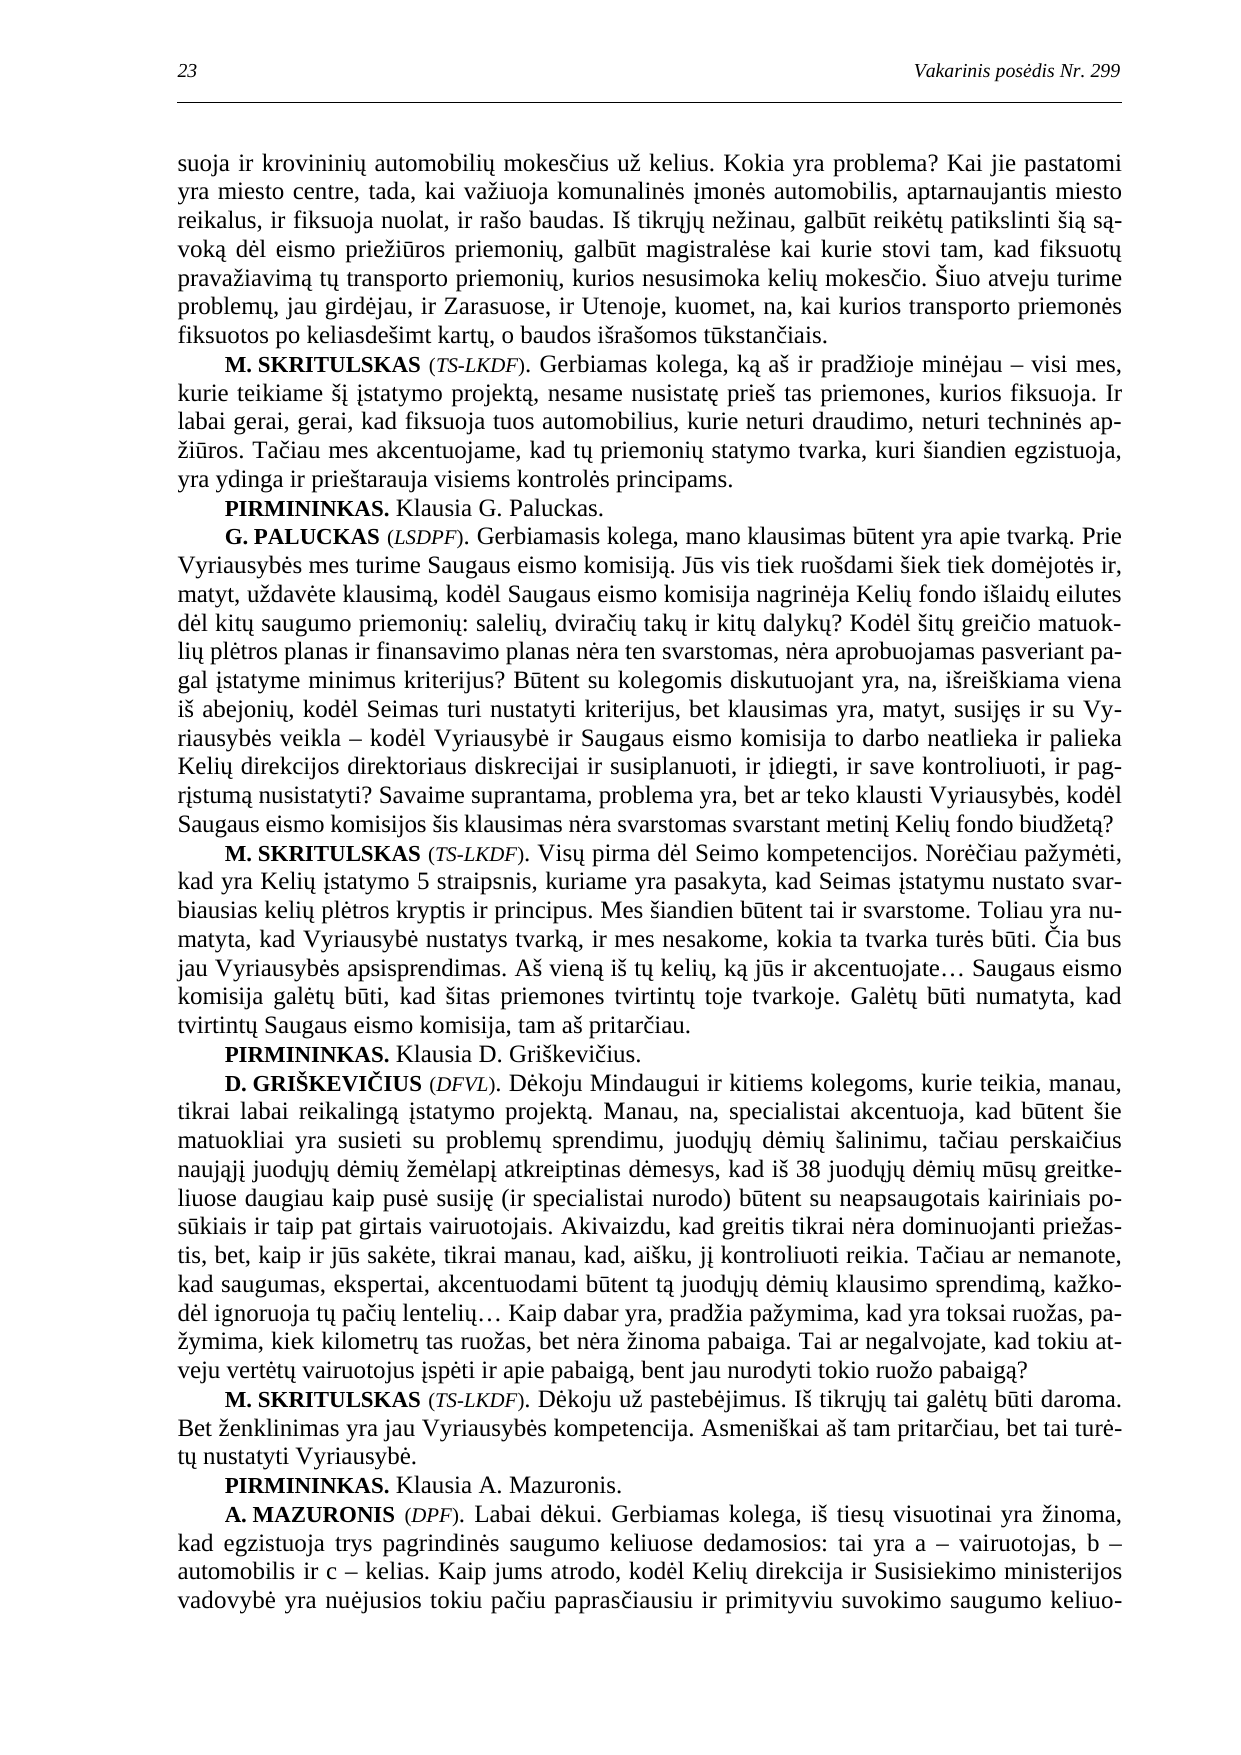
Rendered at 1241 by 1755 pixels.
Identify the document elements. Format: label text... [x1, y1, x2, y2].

text D. GRIŠKEVIČIUS (DFVL). Dė­ko­ju Min­dau­gui ir ki­tiems ko­le­goms, ku­rie tei­kia, ma­nau, tik­rai la­bai rei­ka­lin­gą įsta­ty­mo pro­jek­tą. Ma­nau, na, spe­cia­lis­tai ak­cen­tuo­ja, kad bū­tent šie ma­tuok­liai yra su­sie­ti su pro­ble­mų spren­di­mu, juo­dų­jų dė­mių ša­li­ni­mu, ta­čiau per­skai­čius nau­ją­jį juo­dų­jų dė­mių že­mė­la­pį at­kreip­ti­nas dė­me­sys, kad iš 38 juo­dų­jų dė­mių mū­sų greit­ke­liuo­se dau­giau kaip pu­sė su­si­ję (ir spe­cia­lis­tai nu­ro­do) bū­tent su ne­ap­sau­go­tais kai­ri­niais po­sū­kiais ir taip pat gir­tais vai­ruo­to­jais. Aki­vaiz­du, kad grei­tis tik­rai nė­ra do­mi­nuo­jan­ti prie­žas­tis, bet, kaip ir jūs sa­kė­te, tik­rai ma­nau, kad, aiš­ku, jį kon­tro­liuo­ti rei­kia. Ta­čiau ar ne­ma­no­te, kad sau­gu­mas, eks­per­tai, ak­cen­tuo­da­mi bū­tent tą juo­dų­jų dė­mių klau­si­mo spren­di­mą, kaž­ko­dėl ig­no­ruo­ja tų pa­čių len­te­lių… Kaip da­bar yra, pra­džia pa­žy­mi­ma, kad yra tok­sai ruo­žas, pa­žy­mi­ma, kiek ki­lo­met­rų tas ruo­žas, bet nė­ra ži­no­ma pa­bai­ga. Tai ar ne­gal­vo­ja­te, kad to­kiu at­ve­ju ver­tė­tų vai­ruo­to­jus įspė­ti ir apie pa­bai­gą, bent jau nu­ro­dy­ti to­kio ruo­žo pa­bai­gą? [177, 1068, 1122, 1384]
text M. SKRITULSKAS (TS-LKDF). Dė­ko­ju už pa­ste­bė­ji­mus. Iš tik­rų­jų tai ga­lė­tų bū­ti da­ro­ma. Bet žen­kli­ni­mas yra jau Vy­riau­sy­bės kom­pe­ten­ci­ja. As­me­niš­kai aš tam pri­tar­čiau, bet tai tu­rė­tų nu­sta­ty­ti Vy­riau­sy­bė. [177, 1384, 1122, 1470]
text suo­ja ir kro­vi­ni­nių au­to­mo­bi­lių mo­kes­čius už ke­lius. Ko­kia yra pro­ble­ma? Kai jie pa­sta­to­mi yra mies­to cen­tre, ta­da, kai va­žiuo­ja ko­mu­na­li­nės įmo­nės au­to­mo­bi­lis, ap­tar­nau­jan­tis mies­to rei­ka­lus, ir fik­suo­ja nuo­lat, ir ra­šo bau­das. Iš tik­rų­jų ne­ži­nau, gal­būt rei­kė­tų pa­tiks­lin­ti šią są­vo­ką dėl eis­mo prie­žiū­ros prie­mo­nių, gal­būt ma­gist­ra­lė­se kai ku­rie sto­vi tam, kad fik­suo­tų pra­va­žia­vi­mą tų trans­por­to prie­mo­nių, ku­rios ne­su­si­mo­ka ke­lių mo­kes­čio. Šiuo at­ve­ju tu­ri­me pro­ble­mų, jau gir­dė­jau, ir Za­ra­suo­se, ir Ute­no­je, kuo­met, na, kai ku­rios trans­por­to prie­mo­nės fik­suo­tos po ke­lias­de­šimt kar­tų, o bau­dos iš­ra­šo­mos tūks­tan­čiais. [177, 148, 1122, 349]
text M. SKRITULSKAS (TS-LKDF). Ger­bia­mas ko­le­ga, ką aš ir pra­džio­je mi­nė­jau – vi­si mes, ku­rie tei­kia­me šį įsta­ty­mo pro­jek­tą, ne­sa­me nu­si­sta­tę prieš tas prie­mo­nes, ku­rios fik­suo­ja. Ir la­bai ge­rai, ge­rai, kad fik­suo­ja tuos au­to­mo­bi­lius, ku­rie ne­tu­ri drau­di­mo, ne­tu­ri tech­ni­nės ap­žiū­ros. Ta­čiau mes ak­cen­tuo­ja­me, kad tų prie­mo­nių sta­ty­mo tvar­ka, ku­ri šian­dien eg­zis­tuo­ja, yra ydin­ga ir prieš­ta­rau­ja vi­siems kon­tro­lės prin­ci­pams. [177, 349, 1122, 493]
text M. SKRITULSKAS (TS-LKDF). Vi­sų pir­ma dėl Sei­mo kom­pe­ten­ci­jos. No­rė­čiau pa­žy­mė­ti, kad yra Ke­lių įsta­ty­mo 5 straips­nis, ku­ria­me yra pa­sa­ky­ta, kad Sei­mas įsta­ty­mu nu­sta­to svar­biau­sias ke­lių plėt­ros kryp­tis ir prin­ci­pus. Mes šian­dien bū­tent tai ir svars­to­me. To­liau yra nu­ma­ty­ta, kad Vy­riau­sy­bė nu­sta­tys tvar­ką, ir mes ne­sa­ko­me, ko­kia ta tvar­ka tu­rės bū­ti. Čia bus jau Vy­riau­sy­bės ap­si­spren­di­mas. Aš vie­ną iš tų ke­lių, ką jūs ir ak­cen­tuo­ja­te… Sau­gaus eis­mo ko­mi­si­ja ga­lė­tų bū­ti, kad ši­tas prie­mo­nes tvir­tin­tų to­je tvar­ko­je. Ga­lė­tų bū­ti nu­ma­ty­ta, kad tvir­tin­tų Sau­gaus eis­mo ko­mi­si­ja, tam aš pri­tar­čiau. [177, 838, 1122, 1039]
text A. MAZURONIS (DPF). La­bai dė­kui. Ger­bia­mas ko­le­ga, iš tiesų vi­suo­ti­nai yra ži­no­ma, kad eg­zis­tuo­ja trys pa­grin­di­nės sau­gu­mo ke­liuo­se de­da­mo­sios: tai yra a – vai­ruo­to­jas, b – auto­mo­bi­lis ir c – ke­lias. Kaip jums at­ro­do, ko­dėl Ke­lių di­rek­ci­ja ir Su­si­sie­ki­mo mi­nis­te­ri­jos va­do­vy­bė yra nu­ė­ju­sios to­kiu pa­čiu pa­pras­čiau­siu ir pri­mi­ty­viu su­vo­ki­mo sau­gu­mo ke­liuo­ [177, 1499, 1122, 1614]
text PIRMININKAS. Klau­sia G. Pa­luc­kas. [177, 493, 1122, 521]
text G. PALUCKAS (LSDPF). Ger­bia­ma­sis ko­le­ga, ma­no klau­si­mas bū­tent yra apie tvar­ką. Prie Vy­riau­sy­bės mes tu­ri­me Sau­gaus eis­mo ko­mi­si­ją. Jūs vis tiek ruoš­da­mi šiek tiek do­mė­jo­tės ir, ma­tyt, už­da­vė­te klau­si­mą, ko­dėl Sau­gaus eis­mo ko­mi­si­ja nag­ri­nė­ja Ke­lių fon­do iš­lai­dų ei­lu­tes dėl ki­tų sau­gu­mo prie­mo­nių: sa­le­lių, dvi­ra­čių ta­kų ir ki­tų da­ly­kų? Ko­dėl ši­tų grei­čio ma­tuok­lių plėt­ros pla­nas ir fi­nan­sa­vi­mo pla­nas nė­ra ten svars­to­mas, nė­ra ap­ro­buo­ja­mas pa­sve­riant pa­gal įsta­ty­me mi­ni­mus kri­te­ri­jus? Bū­tent su ko­le­go­mis dis­ku­tuo­jant yra, na, iš­reiš­kia­ma vie­na iš abe­jo­nių, ko­dėl Sei­mas tu­ri nu­sta­ty­ti kri­te­ri­jus, bet klau­si­mas yra, ma­tyt, su­si­jęs ir su Vy­riau­sy­bės veik­la – ko­dėl Vy­riau­sy­bė ir Sau­gaus eis­mo ko­mi­si­ja to dar­bo ne­at­lie­ka ir pa­lie­ka Ke­lių di­rek­ci­jos di­rek­to­riaus dis­kre­ci­jai ir su­si­pla­nuo­ti, ir įdieg­ti, ir sa­ve kon­tro­liuo­ti, ir pa­g­rįs­tu­mą nu­si­sta­ty­ti? Sa­vai­me su­pran­ta­ma, pro­ble­ma yra, bet ar te­ko klaus­ti Vy­riau­sy­bės, ko­dėl Sau­gaus eis­mo ko­mi­si­jos šis klau­si­mas nė­ra svars­to­mas svars­tant me­ti­nį Ke­lių fon­do biu­dže­tą? [177, 521, 1122, 838]
text PIRMININKAS. Klau­sia A. Ma­zu­ro­nis. [177, 1470, 1122, 1499]
text PIRMININKAS. Klau­sia D. Griš­ke­vi­čius. [177, 1039, 1122, 1068]
